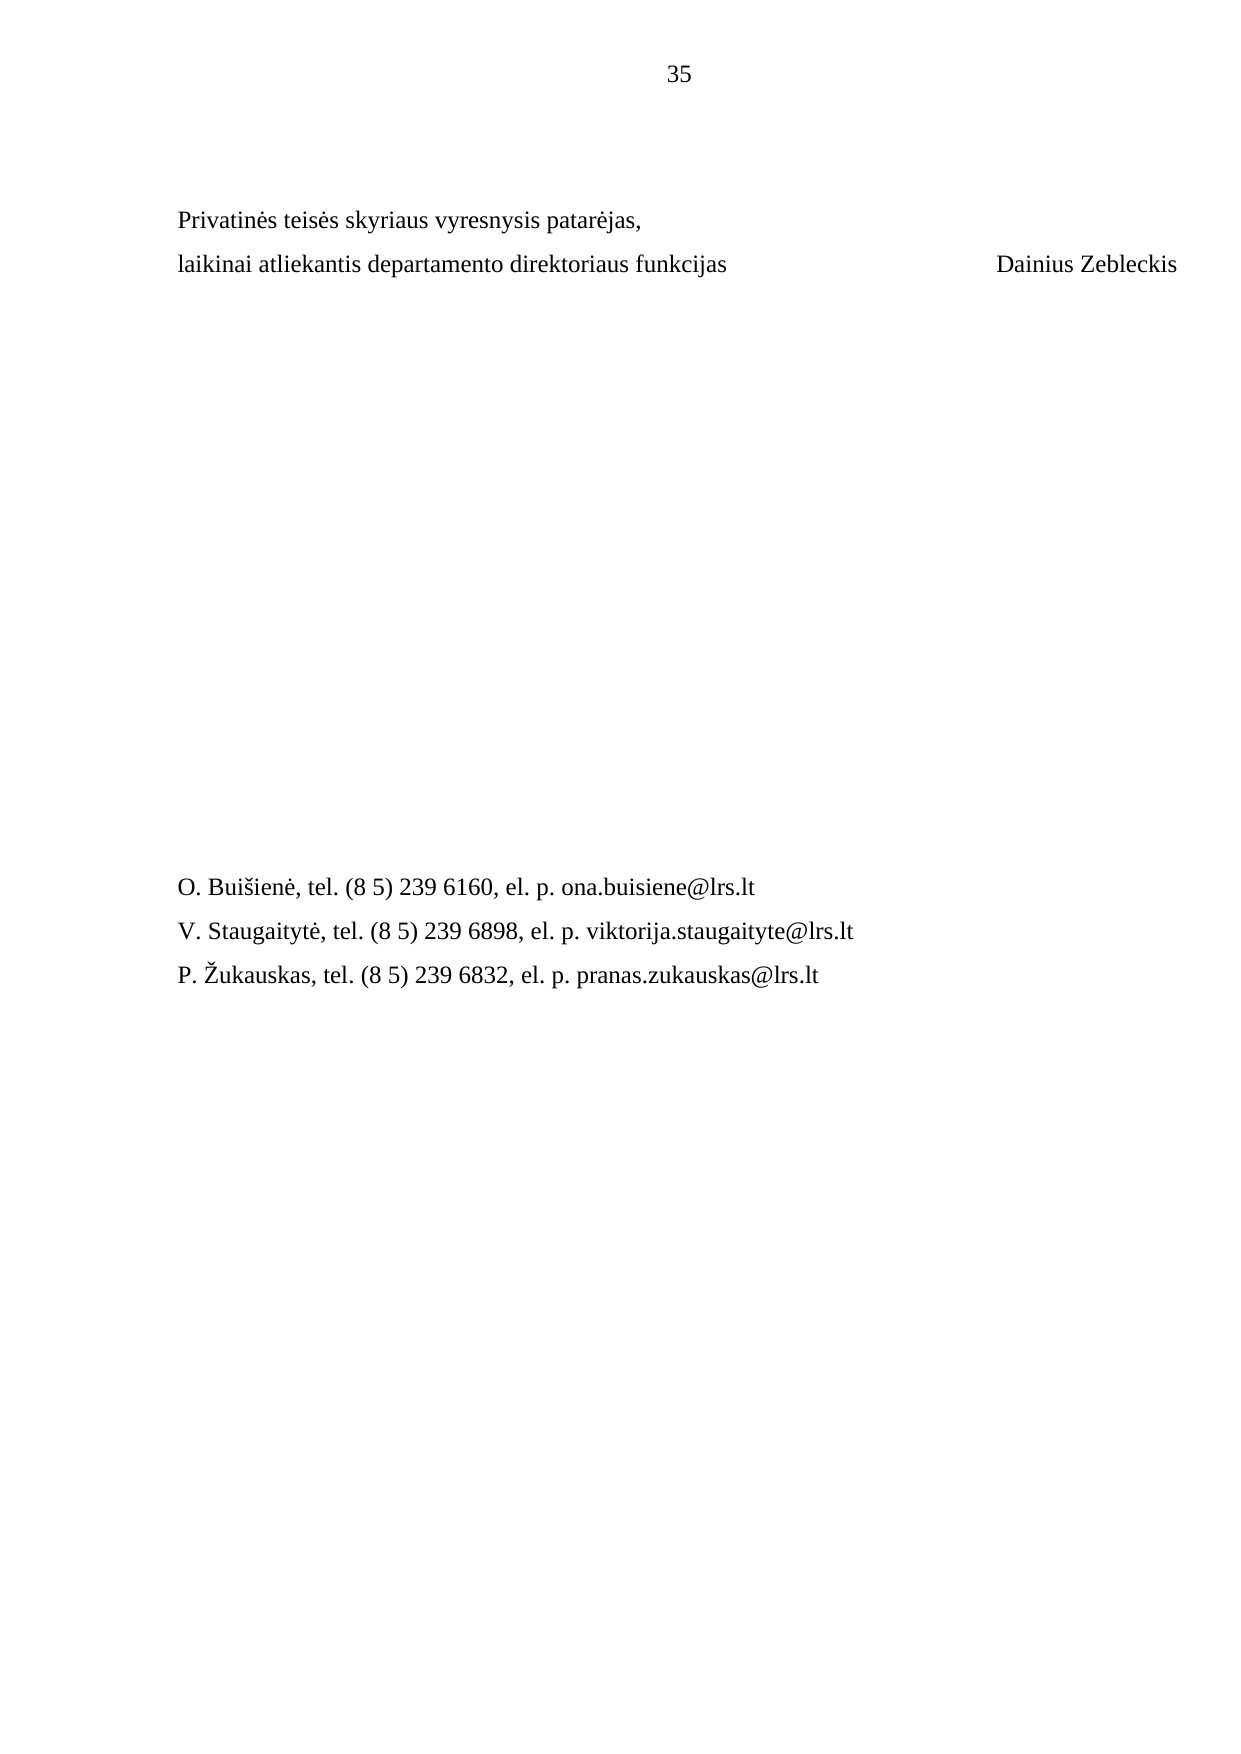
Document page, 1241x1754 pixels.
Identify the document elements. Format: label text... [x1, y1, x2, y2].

text Privatinės teisės skyriaus vyresnysis patarėjas, [177, 206, 1181, 234]
text V. Staugaitytė, tel. (8 5) 239 6898, el. p. viktorija.staugaityte@lrs.lt [177, 904, 1181, 948]
text laikinai atliekantis departamento direktoriaus funkcijas Dainius Zebleckis [177, 249, 1181, 277]
text P. Žukauskas, tel. (8 5) 239 6832, el. p. pranas.zukauskas@lrs.lt [177, 948, 1181, 992]
text O. Buišienė, tel. (8 5) 239 6160, el. p. ona.buisiene@lrs.lt [177, 861, 1181, 904]
